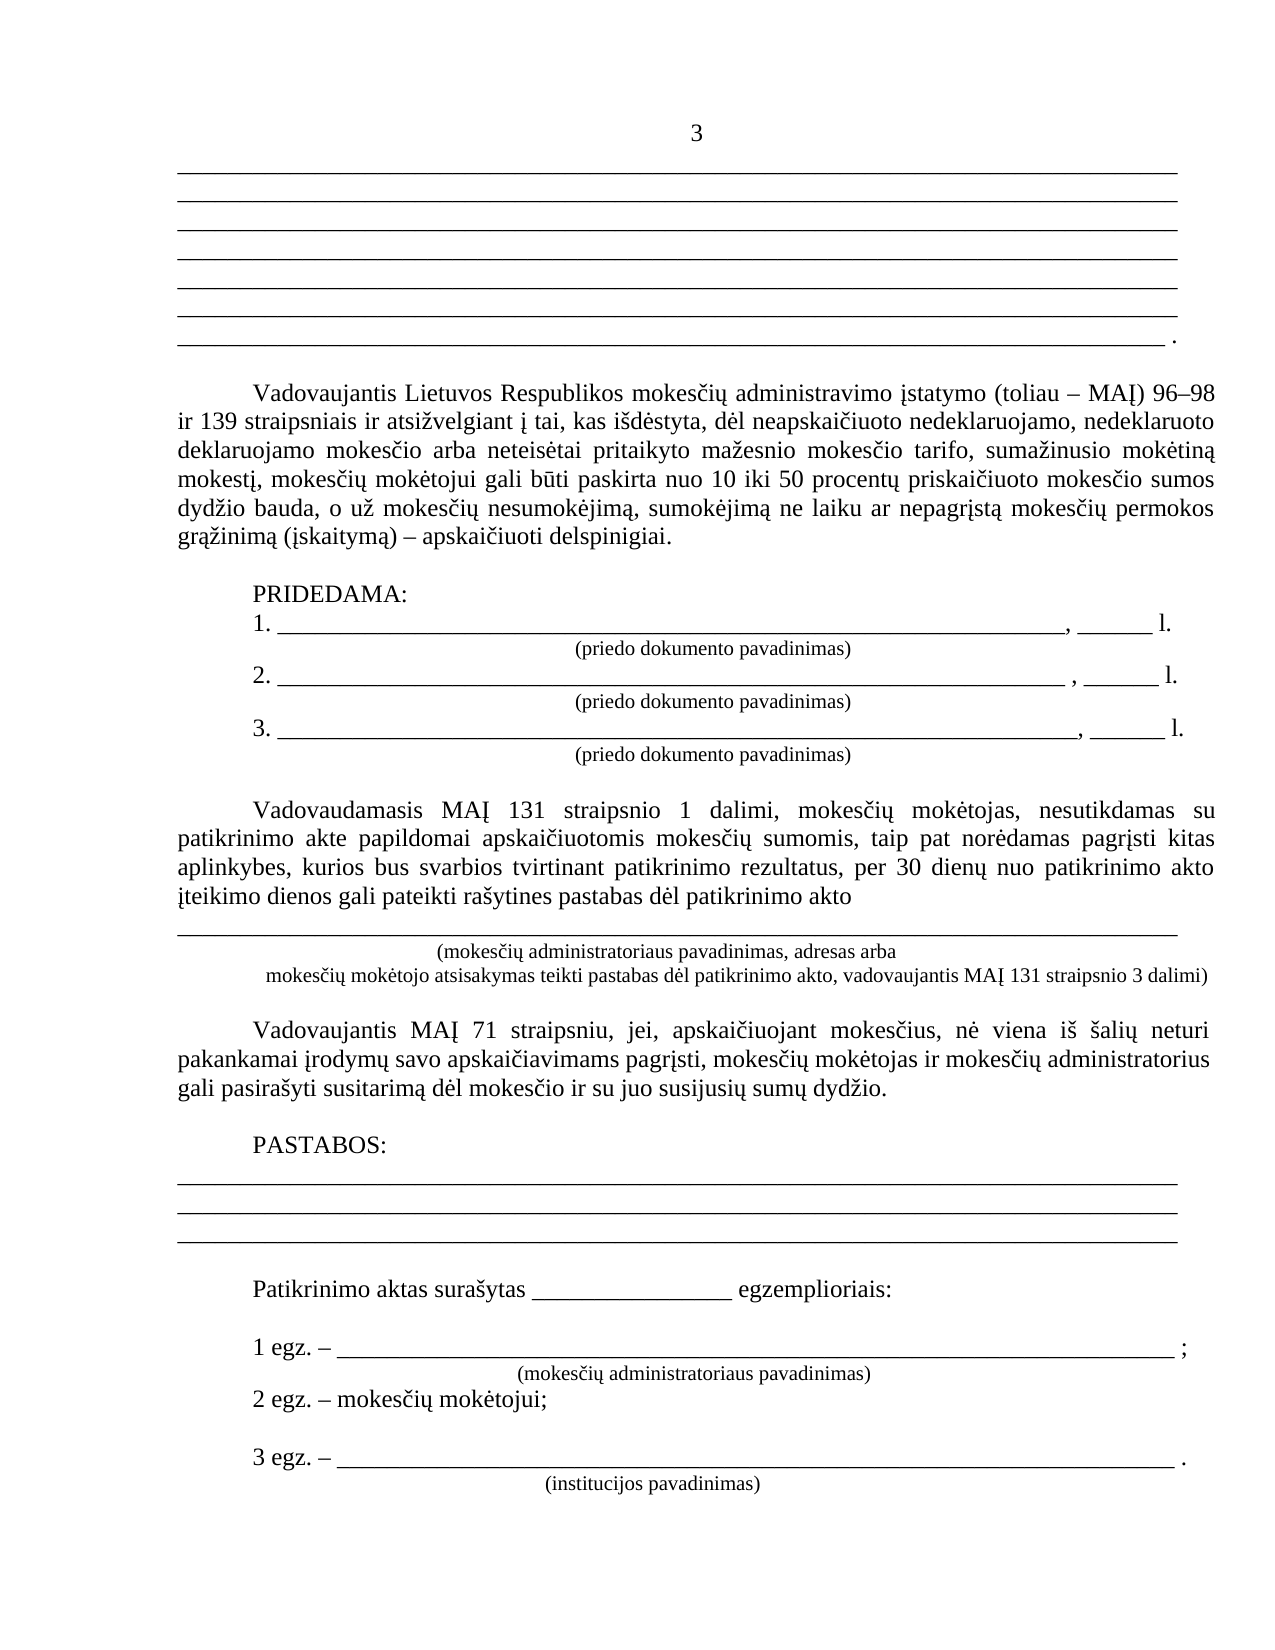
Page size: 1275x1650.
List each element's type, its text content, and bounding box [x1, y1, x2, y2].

text ________________________________________________________________________________ [177, 291, 1216, 320]
text ________________________________________________________________________________ [177, 1217, 1216, 1245]
text Patikrinimo aktas surašytas ________________ egzemplioriais: [177, 1274, 1216, 1303]
text ________________________________________________________________________________ [177, 1159, 1216, 1188]
text mokesčių mokėtojo atsisakymas teikti pastabas dėl patikrinimo akto, vadovaujantis MAĮ 131 straipsnio 3 dalimi) [177, 963, 1216, 987]
text PASTABOS: [177, 1130, 1216, 1159]
text Vadovaudamasis MAĮ 131 straipsnio 1 dalimi, mokesčių mokėtojas, nesutikdamas su patikrinimo akte papildomai apskaičiuotomis mokesčių sumomis, taip pat norėdamas pagrįsti kitas aplinkybes, kurios bus svarbios tvirtinant patikrinimo rezultatus, per 30 dienų nuo patikrinimo akto įteikimo dienos gali pateikti rašytines pastabas dėl patikrinimo akto [177, 795, 1216, 910]
text 1. _______________________________________________________________, ______ l. [177, 608, 1216, 636]
text PRIDEDAMA: [177, 579, 1216, 608]
text 3 egz. – ___________________________________________________________________ . [177, 1442, 1216, 1471]
text 3. ________________________________________________________________, ______ l. [177, 713, 1216, 742]
text ________________________________________________________________________________ [177, 910, 1216, 938]
text ________________________________________________________________________________ [177, 205, 1216, 234]
text _______________________________________________________________________________ . [177, 320, 1216, 349]
text (mokesčių administratoriaus pavadinimas) [177, 1360, 1216, 1384]
text ________________________________________________________________________________ [177, 1188, 1216, 1217]
text ________________________________________________________________________________ [177, 176, 1216, 205]
text ________________________________________________________________________________ [177, 234, 1216, 263]
text 2 egz. – mokesčių mokėtojui; [177, 1384, 1216, 1413]
text (priedo dokumento pavadinimas) [177, 689, 1216, 713]
text 1 egz. – ___________________________________________________________________ ; [177, 1332, 1216, 1360]
text Vadovaujantis Lietuvos Respublikos mokesčių administravimo įstatymo (toliau – MAĮ) 96–98 ir 139 straipsniais ir atsižvelgiant į tai, kas išdėstyta, dėl neapskaičiuoto nedeklaruojamo, nedeklaruoto deklaruojamo mokesčio arba neteisėtai pritaikyto mažesnio mokesčio tarifo, sumažinusio mokėtiną mokestį, mokesčių mokėtojui gali būti paskirta nuo 10 iki 50 procentų priskaičiuoto mokesčio sumos dydžio bauda, o už mokesčių nesumokėjimą, sumokėjimą ne laiku ar nepagrįstą mokesčių permokos grąžinimą (įskaitymą) – apskaičiuoti delspinigiai. [177, 378, 1216, 550]
text (priedo dokumento pavadinimas) [177, 636, 1216, 660]
text Vadovaujantis MAĮ 71 straipsniu, jei, apskaičiuojant mokesčius, nė viena iš šalių neturi pakankamai įrodymų savo apskaičiavimams pagrįsti, mokesčių mokėtojas ir mokesčių administratorius gali pasirašyti susitarimą dėl mokesčio ir su juo susijusių sumų dydžio. [177, 1015, 1211, 1102]
text (mokesčių administratoriaus pavadinimas, adresas arba [177, 938, 1216, 963]
text (priedo dokumento pavadinimas) [177, 742, 1216, 766]
text 2. _______________________________________________________________ , ______ l. [177, 660, 1216, 689]
text (institucijos pavadinimas) [177, 1471, 1216, 1495]
text ________________________________________________________________________________ [177, 148, 1216, 176]
text ________________________________________________________________________________ [177, 263, 1216, 291]
